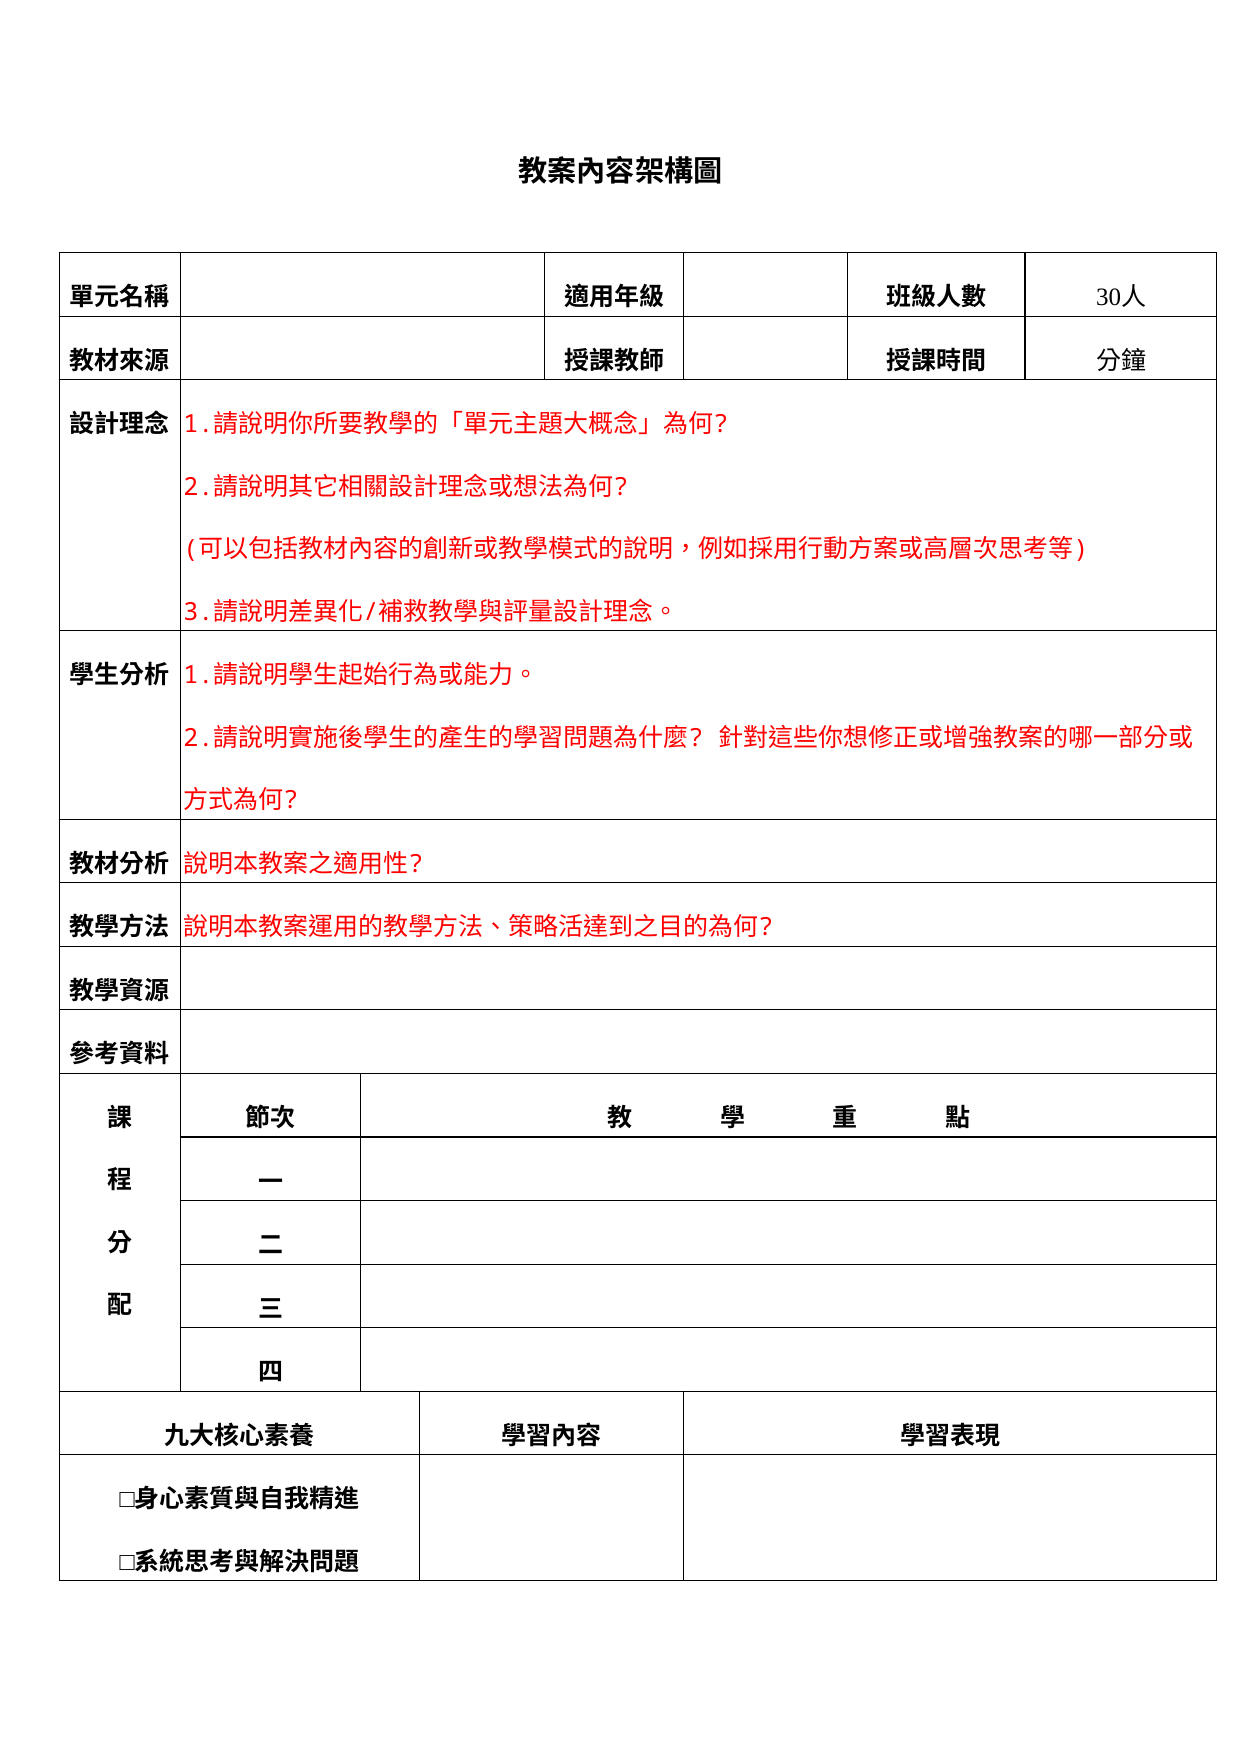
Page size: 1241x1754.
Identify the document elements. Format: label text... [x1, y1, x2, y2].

table_cell 說明本教案運用的教學方法、策略活達到之目的為何? [181, 883, 1216, 946]
table_cell 學習表現 [684, 1392, 1216, 1454]
table_cell 1.請說明你所要教學的「單元主題大概念」為何? 2.請說明其它相關設計理念或想法為何? (可以包括教材內容的創新或教學模式的說明，例如採用行動方案或高層次思考等) 3.請說明差異化/補救教學與評量設計理念。 [181, 380, 1216, 630]
table_header 30人 [1026, 253, 1216, 316]
table_cell □身心素質與自我精進 □系統思考與解決問題 [60, 1455, 419, 1580]
table_cell [684, 1455, 1216, 1580]
table_cell 學習內容 [420, 1392, 683, 1454]
table_header 單元名稱 [60, 253, 180, 316]
table_cell [420, 1455, 683, 1580]
table_cell 參考資料 [60, 1010, 180, 1073]
table_cell 節次 [181, 1074, 360, 1136]
table_header [181, 253, 544, 316]
table_cell 授課教師 [545, 317, 683, 379]
table_cell 四 [181, 1328, 360, 1391]
table_cell 1.請說明學生起始行為或能力。 2.請說明實施後學生的產生的學習問題為什麼? 針對這些你想修正或增強教案的哪一部分或方式為何? [181, 631, 1216, 819]
table_header [684, 253, 847, 316]
table_cell 三 [181, 1265, 360, 1327]
table_cell 教學資源 [60, 947, 180, 1009]
table_cell 教材分析 [60, 820, 180, 882]
table_cell 設計理念 [60, 380, 180, 630]
table_cell [361, 1138, 1216, 1200]
table_header 適用年級 [545, 253, 683, 316]
table_cell 說明本教案之適用性? [181, 820, 1216, 882]
table_cell 教學方法 [60, 883, 180, 946]
table_cell 課 程 分 配 [60, 1074, 180, 1391]
table_cell 九大核心素養 [60, 1392, 419, 1454]
table_cell 學生分析 [60, 631, 180, 819]
table_cell [361, 1265, 1216, 1327]
table_cell 教材來源 [60, 317, 180, 379]
text 教案內容架構圖 [59, 127, 1181, 189]
table_cell 二 [181, 1201, 360, 1263]
table_header 班級人數 [848, 253, 1024, 316]
table_cell [181, 947, 1216, 1009]
table_cell [181, 1010, 1216, 1073]
table_cell [361, 1328, 1216, 1391]
table_cell [684, 317, 847, 379]
table_cell 一 [181, 1138, 360, 1200]
table_cell [361, 1201, 1216, 1263]
table_cell 分鐘 [1026, 317, 1216, 379]
table_cell 授課時間 [848, 317, 1024, 379]
table_cell [181, 317, 544, 379]
table_cell 教 學 重 點 [361, 1074, 1216, 1136]
